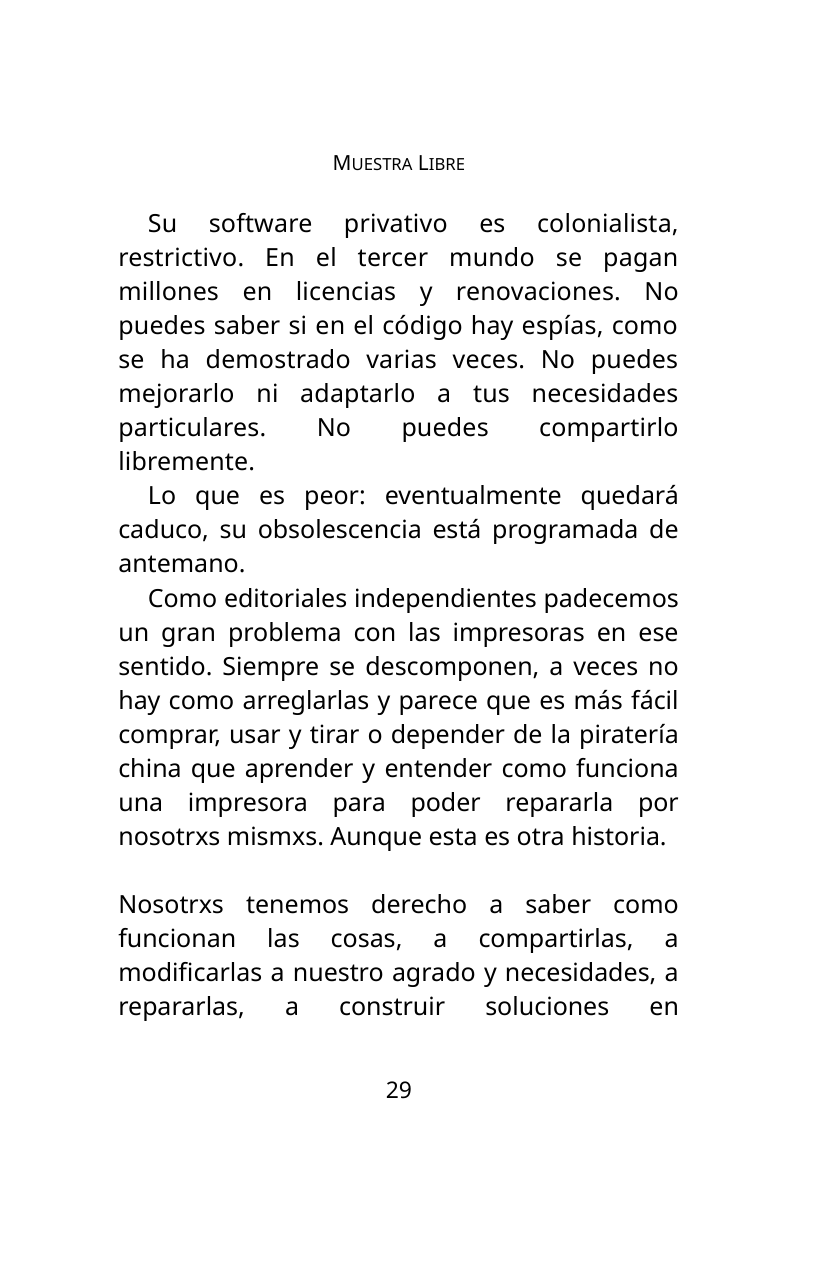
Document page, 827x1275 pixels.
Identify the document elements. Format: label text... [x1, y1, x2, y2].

text Nosotrxs tenemos derecho a saber como funcionan las cosas, a compartirlas, a modificarlas a nuestro agrado y necesidades, a repararlas, a construir soluciones en [118, 887, 679, 1023]
text Como editoriales independientes padecemos un gran problema con las impresoras en ese sentido. Siempre se descomponen, a veces no hay como arreglarlas y parece que es más fácil comprar, usar y tirar o depender de la piratería china que aprender y entender como funciona una impresora para poder repararla por nosotrxs mismxs. Aunque esta es otra historia. [118, 580, 679, 853]
text Su software privativo es colonialista, restrictivo. En el tercer mundo se pagan millones en licencias y renovaciones. No puedes saber si en el código hay espías, como se ha demostrado varias veces. No puedes mejorarlo ni adaptarlo a tus necesidades particulares. No puedes compartirlo libremente. [118, 206, 679, 478]
text Lo que es peor: eventualmente quedará caduco, su obsolescencia está programada de antemano. [118, 478, 679, 580]
